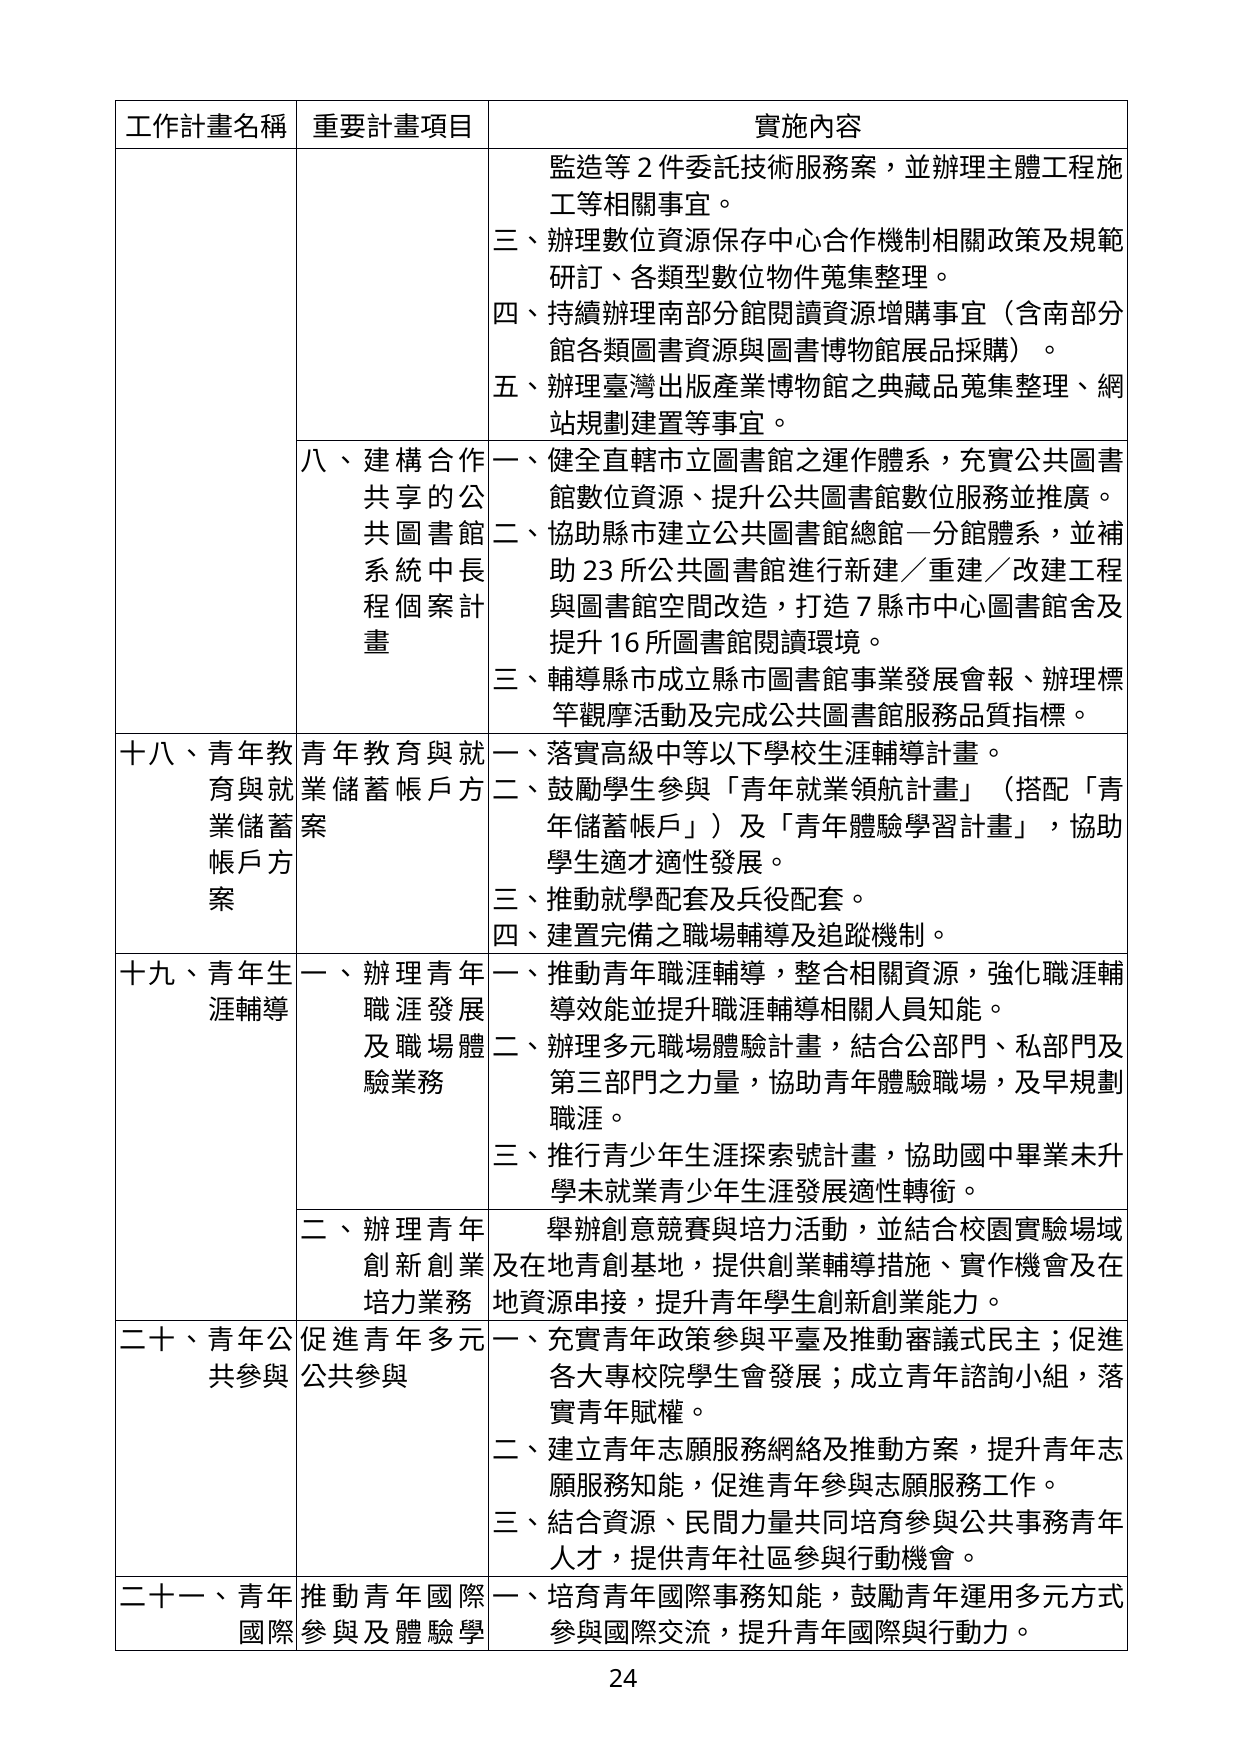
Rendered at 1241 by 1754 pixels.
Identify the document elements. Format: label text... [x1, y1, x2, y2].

table_cell 一、推動青年職涯輔導，整合相關資源，強化職涯輔導效能並提升職涯輔導相關人員知能。 二、辦理多元職場體驗計畫，結合公部門、私部門及第三部門之力量，協助青年體驗職場，及早規劃職涯。 三、推行青少年生涯探索號計畫，協助國中畢業未升學未就業青少年生涯發展適性轉銜。 [489, 954, 1127, 1209]
table_cell 二、辦理青年創新創業培力業務 [297, 1210, 488, 1319]
table_cell 促進青年多元公共參與 [297, 1321, 488, 1576]
table_cell [116, 149, 296, 733]
table_cell 一、辦理青年職涯發展及職場體驗業務 [297, 954, 488, 1209]
table_header 工作計畫名稱 [116, 101, 296, 148]
table_cell 青年教育與就業儲蓄帳戶方案 [297, 734, 488, 953]
table_cell 一、落實高級中等以下學校生涯輔導計畫。 二、鼓勵學生參與「青年就業領航計畫」（搭配「青年儲蓄帳戶」）及「青年體驗學習計畫」，協助學生適才適性發展。 三、推動就學配套及兵役配套。 四、建置完備之職場輔導及追蹤機制。 [489, 734, 1127, 953]
table_cell 十九、青年生涯輔導 [116, 954, 296, 1319]
table_cell 二十、青年公共參與 [116, 1321, 296, 1576]
table_cell [297, 149, 488, 440]
table_cell 推動青年國際參與及體驗學 [297, 1577, 488, 1650]
table_header 實施內容 [489, 101, 1127, 148]
table_cell 一、充實青年政策參與平臺及推動審議式民主；促進各大專校院學生會發展；成立青年諮詢小組，落實青年賦權。 二、建立青年志願服務網絡及推動方案，提升青年志願服務知能，促進青年參與志願服務工作。 三、結合資源、民間力量共同培育參與公共事務青年人才，提供青年社區參與行動機會。 [489, 1321, 1127, 1576]
table_cell 一、健全直轄市立圖書館之運作體系，充實公共圖書館數位資源、提升公共圖書館數位服務並推廣。 二、協助縣市建立公共圖書館總館—分館體系，並補助23所公共圖書館進行新建／重建／改建工程與圖書館空間改造，打造7縣市中心圖書館舍及提升16所圖書館閱讀環境。 三、輔導縣市成立縣市圖書館事業發展會報、辦理標竿觀摩活動及完成公共圖書館服務品質指標。 [489, 441, 1127, 733]
table_cell 一、培育青年國際事務知能，鼓勵青年運用多元方式參與國際交流，提升青年國際與行動力。 [489, 1577, 1127, 1650]
table_cell 十八、青年教育與就業儲蓄帳戶方案 [116, 734, 296, 953]
table_cell 監造等2件委託技術服務案，並辦理主體工程施工等相關事宜。 三、辦理數位資源保存中心合作機制相關政策及規範研訂、各類型數位物件蒐集整理。 四、持續辦理南部分館閱讀資源增購事宜（含南部分館各類圖書資源與圖書博物館展品採購）。 五、辦理臺灣出版產業博物館之典藏品蒐集整理、網站規劃建置等事宜。 [489, 149, 1127, 440]
table_cell 二十一、青年國際 [116, 1577, 296, 1650]
table_header 重要計畫項目 [297, 101, 488, 148]
table_cell 舉辦創意競賽與培力活動，並結合校園實驗場域及在地青創基地，提供創業輔導措施、實作機會及在地資源串接，提升青年學生創新創業能力。 [489, 1210, 1127, 1319]
table_cell 八、建構合作共享的公共圖書館系統中長程個案計畫 [297, 441, 488, 733]
